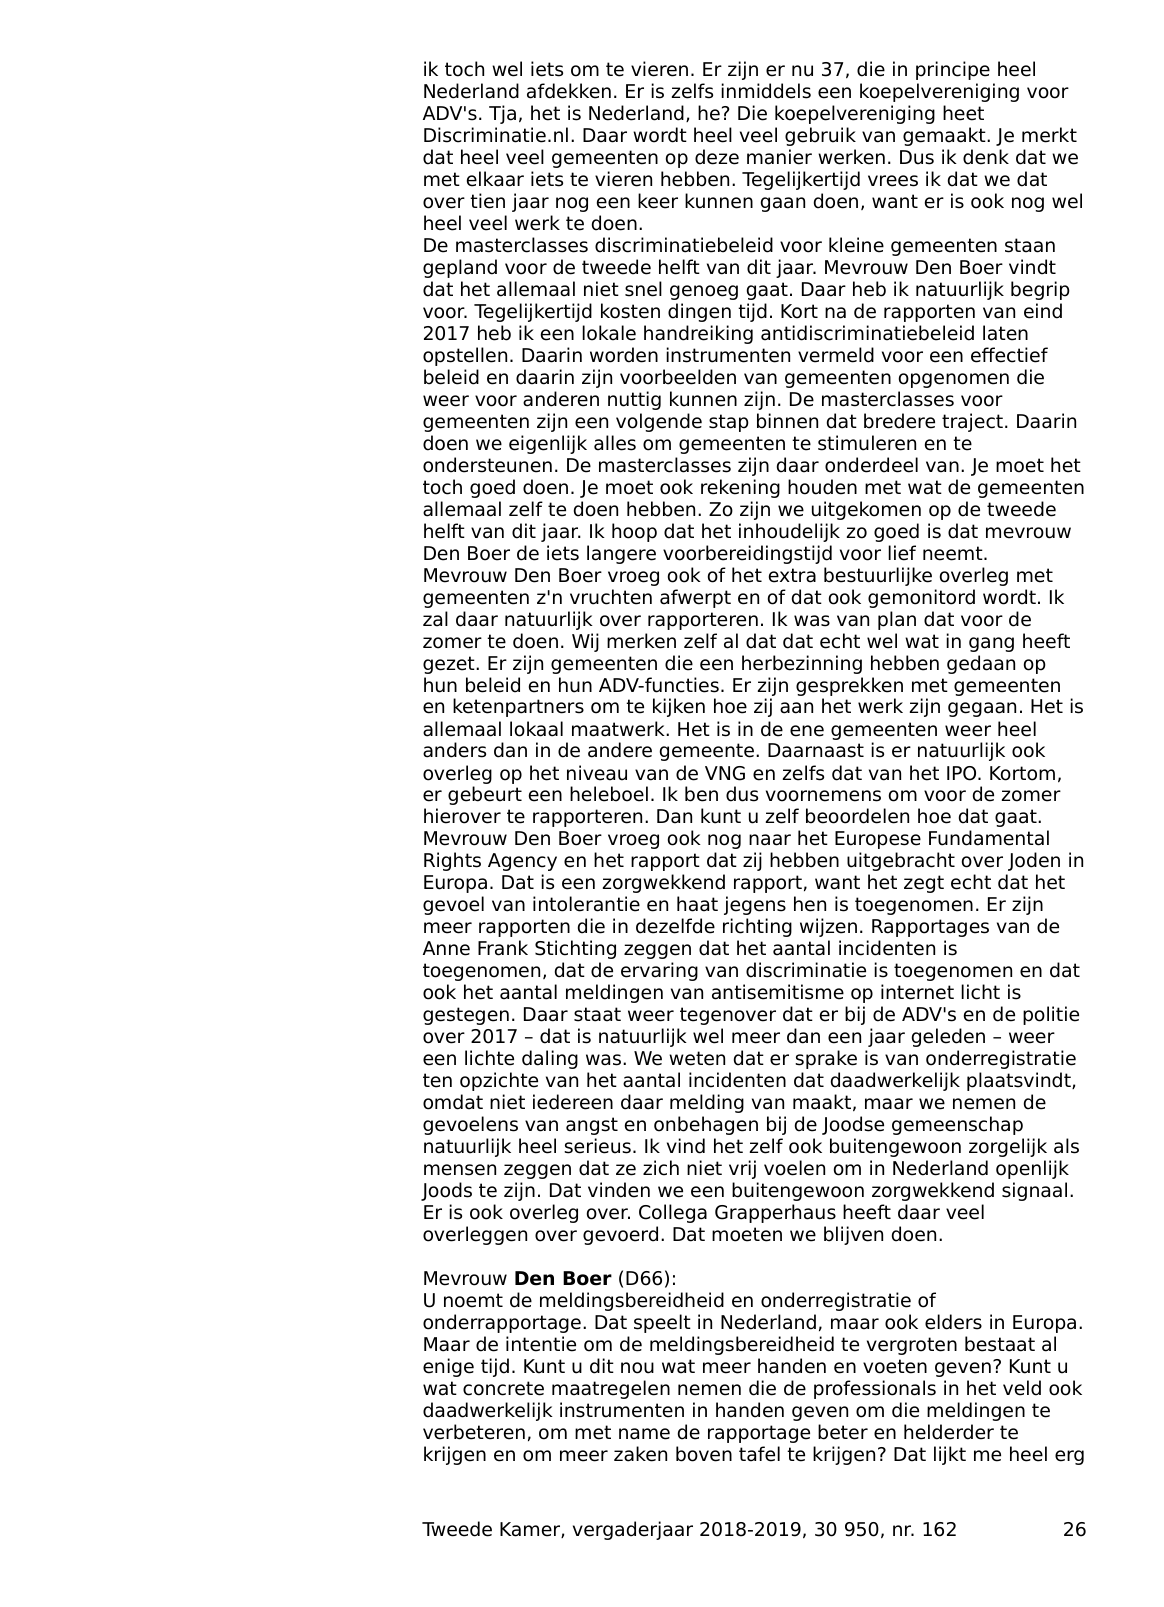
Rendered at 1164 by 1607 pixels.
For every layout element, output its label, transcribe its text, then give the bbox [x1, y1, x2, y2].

text Mevrouw Den Boer vroeg ook nog naar het Europese Fundamental Rights Agency en het rapport dat zij hebben uitgebracht over Joden in Europa. Dat is een zorgwekkend rapport, want het zegt echt dat het gevoel van intolerantie en haat jegens hen is toegenomen. Er zijn meer rapporten die in dezelfde richting wijzen. Rapportages van de Anne Frank Stichting zeggen dat het aantal incidenten is toegenomen, dat de ervaring van discriminatie is toegenomen en dat ook het aantal meldingen van antisemitisme op internet licht is gestegen. Daar staat weer tegenover dat er bij de ADV's en de politie over 2017 – dat is natuurlijk wel meer dan een jaar geleden – weer een lichte daling was. We weten dat er sprake is van onderregistratie ten opzichte van het aantal incidenten dat daadwerkelijk plaatsvindt, omdat niet iedereen daar melding van maakt, maar we nemen de gevoelens van angst en onbehagen bij de Joodse gemeenschap natuurlijk heel serieus. Ik vind het zelf ook buitengewoon zorgelijk als mensen zeggen dat ze zich niet vrij voelen om in Nederland openlijk Joods te zijn. Dat vinden we een buitengewoon zorgwekkend signaal. Er is ook overleg over. Collega Grapperhaus heeft daar veel overleggen over gevoerd. Dat moeten we blijven doen. [422, 828, 1087, 1246]
text Mevrouw Den Boer (D66): [422, 1268, 1087, 1290]
text ik toch wel iets om te vieren. Er zijn er nu 37, die in principe heel Nederland afdekken. Er is zelfs inmiddels een koepelvereniging voor ADV's. Tja, het is Nederland, he? Die koepelvereniging heet Discriminatie.nl. Daar wordt heel veel gebruik van gemaakt. Je merkt dat heel veel gemeenten op deze manier werken. Dus ik denk dat we met elkaar iets te vieren hebben. Tegelijkertijd vrees ik dat we dat over tien jaar nog een keer kunnen gaan doen, want er is ook nog wel heel veel werk te doen. [422, 59, 1087, 235]
text De masterclasses discriminatiebeleid voor kleine gemeenten staan gepland voor de tweede helft van dit jaar. Mevrouw Den Boer vindt dat het allemaal niet snel genoeg gaat. Daar heb ik natuurlijk begrip voor. Tegelijkertijd kosten dingen tijd. Kort na de rapporten van eind 2017 heb ik een lokale handreiking antidiscriminatiebeleid laten opstellen. Daarin worden instrumenten vermeld voor een effectief beleid en daarin zijn voorbeelden van gemeenten opgenomen die weer voor anderen nuttig kunnen zijn. De masterclasses voor gemeenten zijn een volgende stap binnen dat bredere traject. Daarin doen we eigenlijk alles om gemeenten te stimuleren en te ondersteunen. De masterclasses zijn daar onderdeel van. Je moet het toch goed doen. Je moet ook rekening houden met wat de gemeenten allemaal zelf te doen hebben. Zo zijn we uitgekomen op de tweede helft van dit jaar. Ik hoop dat het inhoudelijk zo goed is dat mevrouw Den Boer de iets langere voorbereidingstijd voor lief neemt. [422, 235, 1087, 564]
text Mevrouw Den Boer vroeg ook of het extra bestuurlijke overleg met gemeenten z'n vruchten afwerpt en of dat ook gemonitord wordt. Ik zal daar natuurlijk over rapporteren. Ik was van plan dat voor de zomer te doen. Wij merken zelf al dat dat echt wel wat in gang heeft gezet. Er zijn gemeenten die een herbezinning hebben gedaan op hun beleid en hun ADV-functies. Er zijn gesprekken met gemeenten en ketenpartners om te kijken hoe zij aan het werk zijn gegaan. Het is allemaal lokaal maatwerk. Het is in de ene gemeenten weer heel anders dan in de andere gemeente. Daarnaast is er natuurlijk ook overleg op het niveau van de VNG en zelfs dat van het IPO. Kortom, er gebeurt een heleboel. Ik ben dus voornemens om voor de zomer hierover te rapporteren. Dan kunt u zelf beoordelen hoe dat gaat. [422, 564, 1087, 828]
text U noemt de meldingsbereidheid en onderregistratie of onderrapportage. Dat speelt in Nederland, maar ook elders in Europa. Maar de intentie om de meldingsbereidheid te vergroten bestaat al enige tijd. Kunt u dit nou wat meer handen en voeten geven? Kunt u wat concrete maatregelen nemen die de professionals in het veld ook daadwerkelijk instrumenten in handen geven om die meldingen te verbeteren, om met name de rapportage beter en helderder te krijgen en om meer zaken boven tafel te krijgen? Dat lijkt me heel erg [422, 1290, 1087, 1466]
